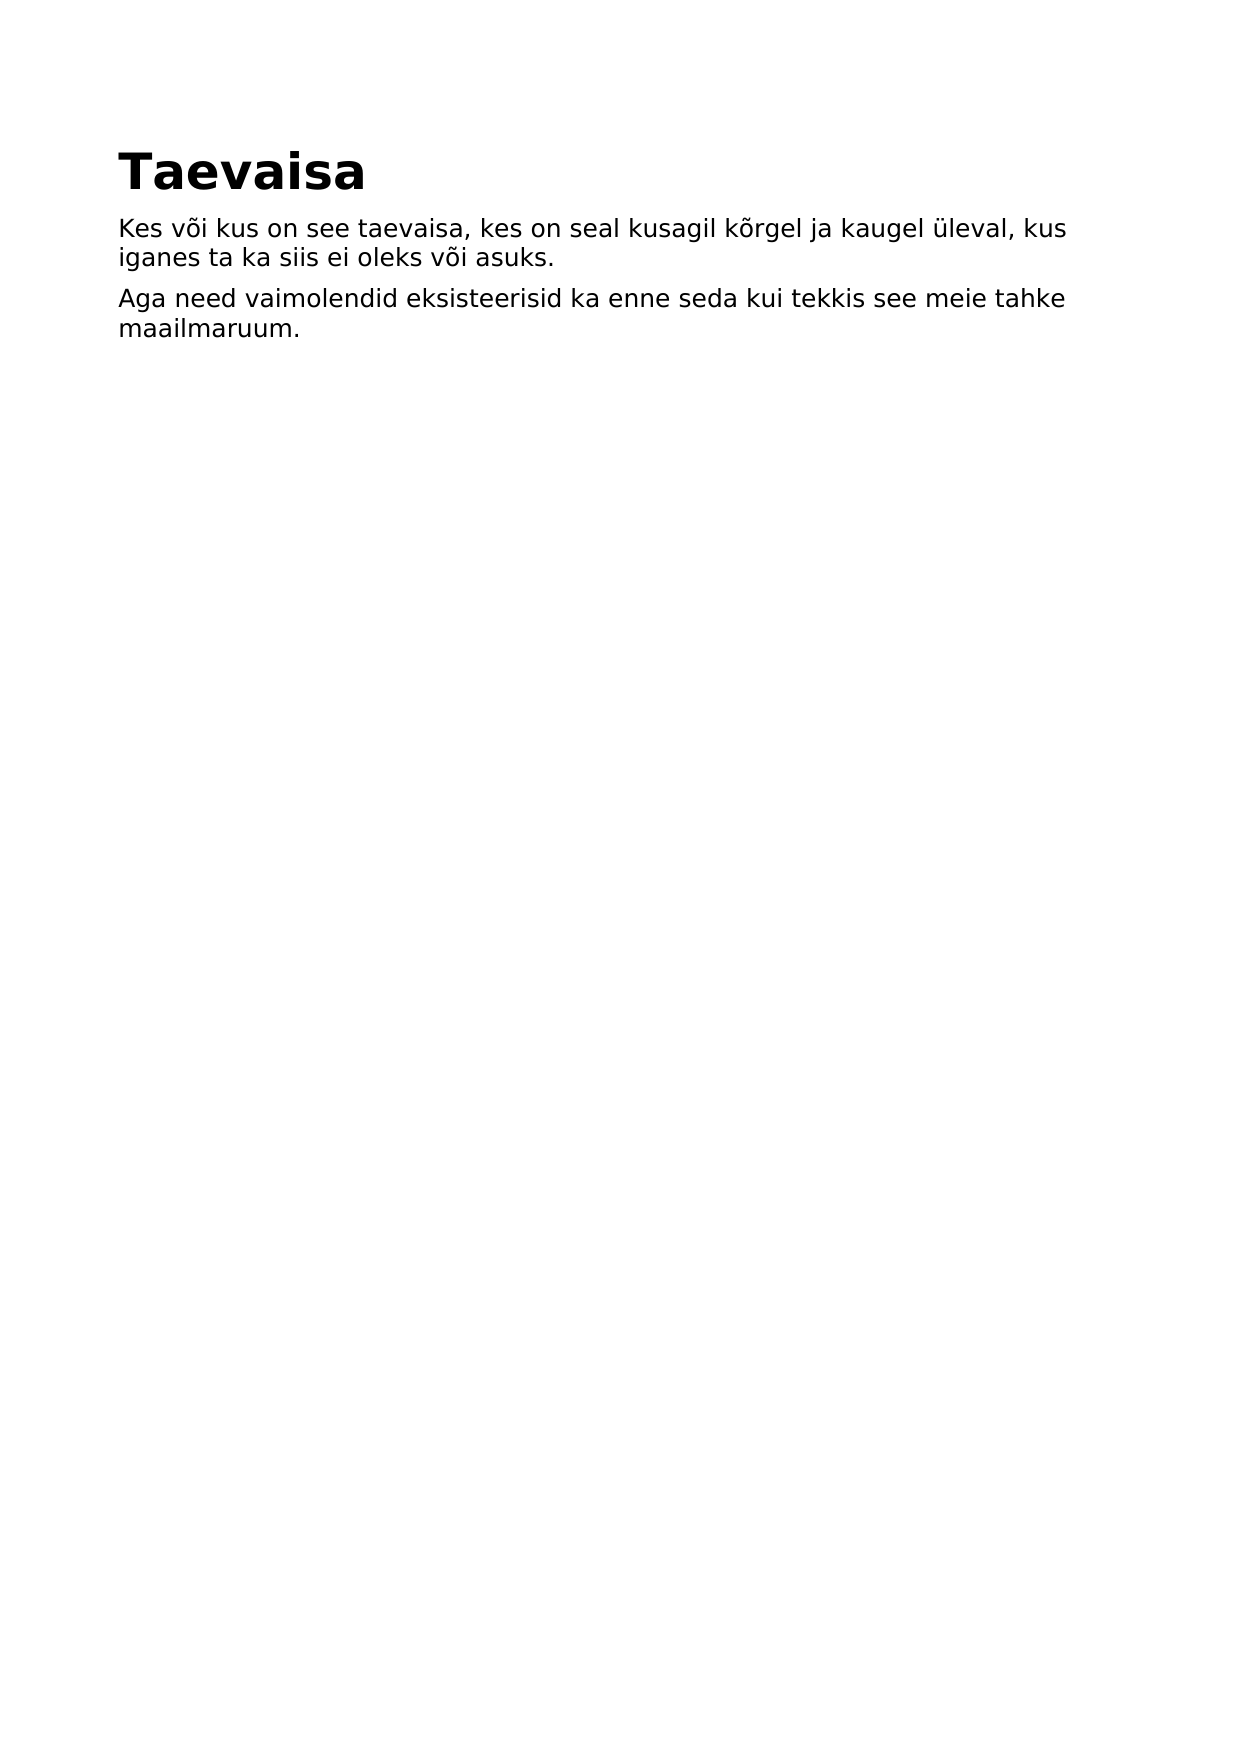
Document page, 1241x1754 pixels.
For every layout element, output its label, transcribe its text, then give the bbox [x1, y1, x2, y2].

text Aga need vaimolendid eksisteerisid ka enne seda kui tekkis see meie tahke maailmaruum. [118, 285, 1122, 343]
subtitle Taevaisa [118, 143, 1122, 201]
text Kes või kus on see taevaisa, kes on seal kusagil kõrgel ja kaugel üleval, kus iganes ta ka siis ei oleks või asuks. [118, 214, 1122, 272]
